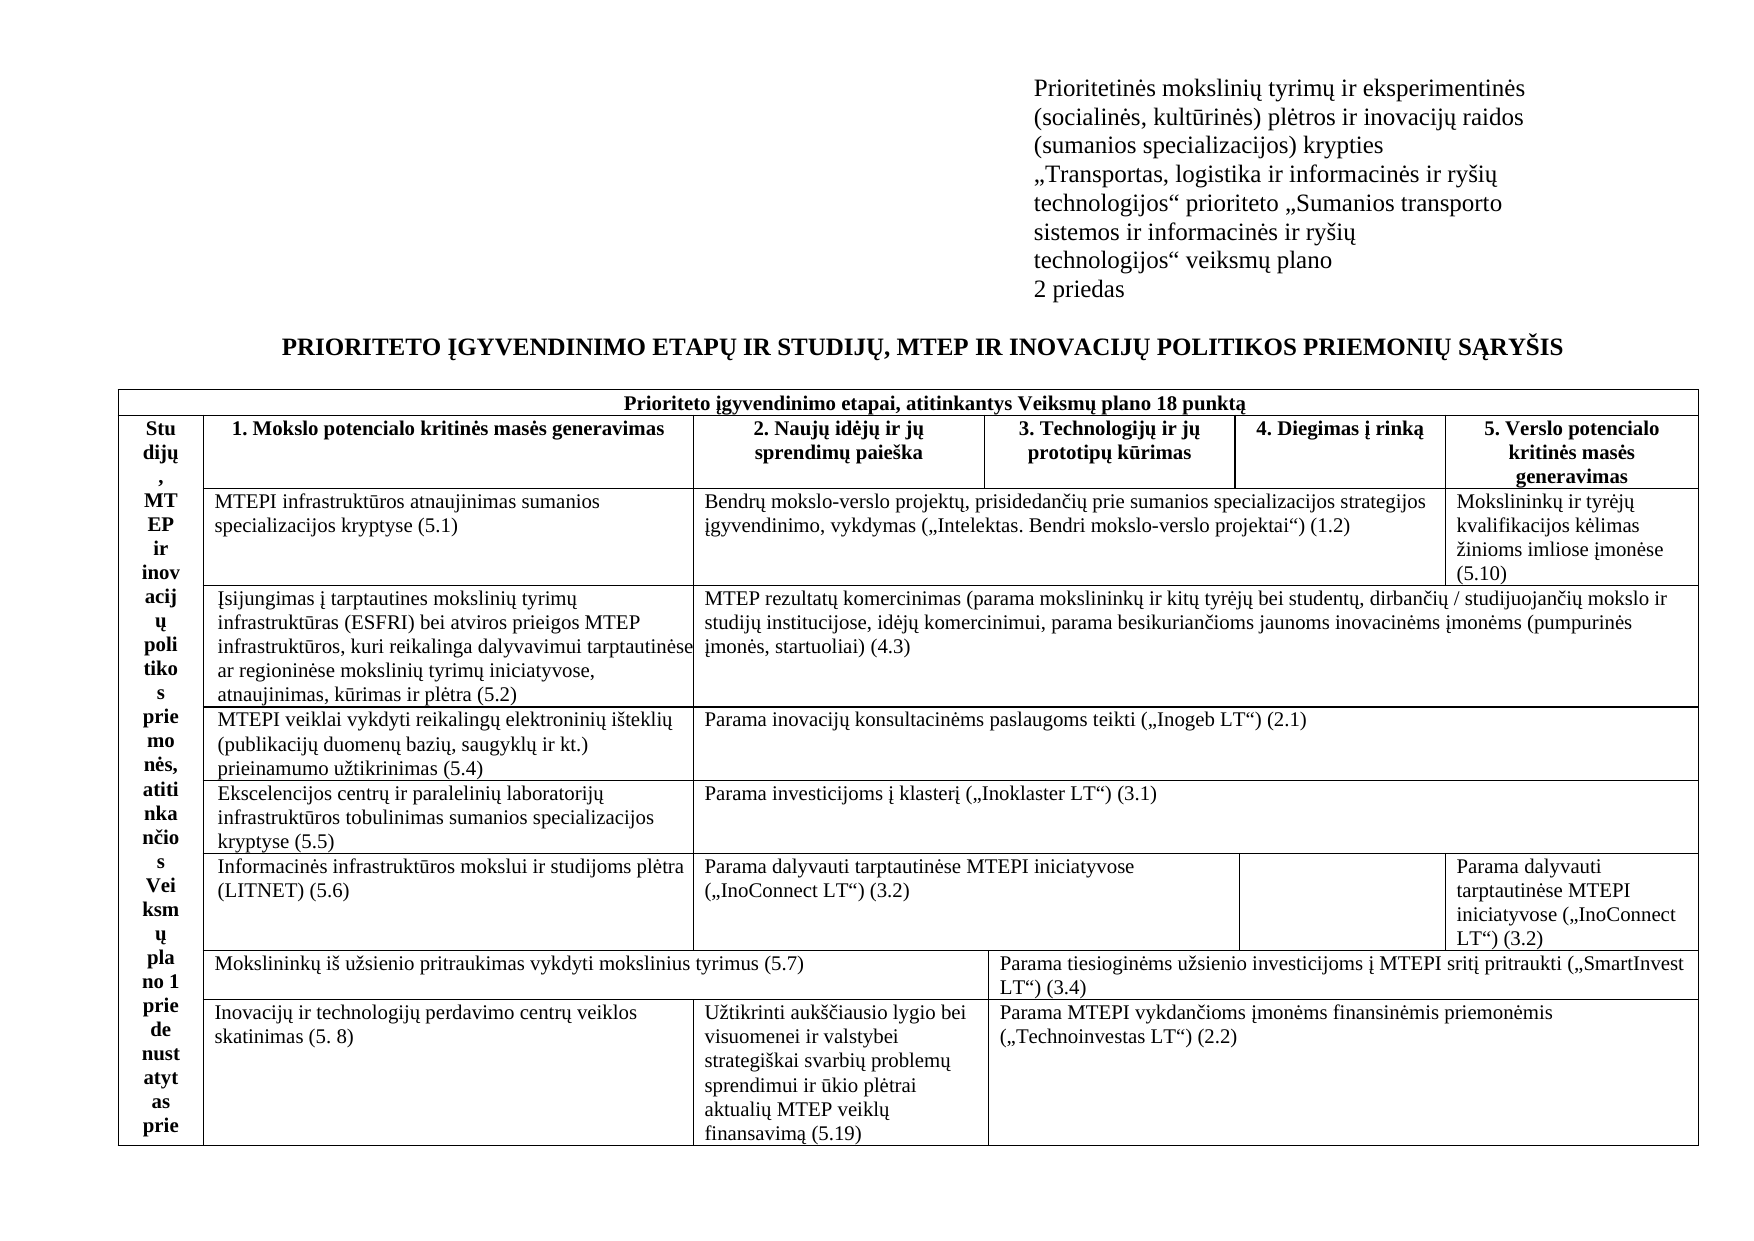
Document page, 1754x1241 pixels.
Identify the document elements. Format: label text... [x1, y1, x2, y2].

table_cell MTEP rezultatų komercinimas (parama mokslininkų ir kitų tyrėjų bei studentų, dirbančių / studijuojančių mokslo ir studijų institucijose, idėjų komercinimui, parama besikuriančioms jaunoms inovacinėms įmonėms (pumpurinės įmonės, startuoliai) (4.3) [694, 586, 1698, 706]
table_cell 2. Naujų idėjų ir jų sprendimų paieška [694, 416, 984, 488]
table_cell Parama inovacijų konsultacinėms paslaugoms teikti („Inogeb LT“) (2.1) [694, 708, 1698, 779]
text (socialinės, kultūrinės) plėtros ir inovacijų raidos [1034, 102, 1728, 131]
table_cell Ekscelencijos centrų ir paralelinių laboratorijų infrastruktūros tobulinimas sumanios specializacijos kryptyse (5.5) [204, 781, 693, 853]
text PRIORITETO ĮGYVENDINIMO ETAPŲ IR STUDIJŲ, MTEP IR INOVACIJŲ POLITIKOS PRIEMONIŲ SĄRYŠIS [118, 332, 1728, 361]
table_cell Parama investicijoms į klasterį („Inoklaster LT“) (3.1) [694, 781, 1698, 853]
table_cell 4. Diegimas į rinką [1236, 416, 1445, 488]
table_cell MTEPI veiklai vykdyti reikalingų elektroninių išteklių (publikacijų duomenų bazių, saugyklų ir kt.) prieinamumo užtikrinimas (5.4) [204, 708, 693, 779]
table_cell Mokslininkų ir tyrėjų kvalifikacijos kėlimas žinioms imliose įmonėse (5.10) [1446, 489, 1698, 585]
text technologijos“ veiksmų plano [1034, 246, 1728, 274]
table_cell Informacinės infrastruktūros mokslui ir studijoms plėtra (LITNET) (5.6) [204, 854, 693, 950]
table_cell 3. Technologijų ir jų prototipų kūrimas [985, 416, 1234, 488]
table_cell Įsijungimas į tarptautines mokslinių tyrimų infrastruktūras (ESFRI) bei atviros prieigos MTEP infrastruktūros, kuri reikalinga dalyvavimui tarptautinėse ar regioninėse mokslinių tyrimų iniciatyvose, atnaujinimas, kūrimas ir plėtra (5.2) [204, 586, 693, 706]
table_cell Parama dalyvauti tarptautinėse MTEPI iniciatyvose („InoConnect LT“) (3.2) [1446, 854, 1698, 950]
text technologijos“ prioriteto „Sumanios transporto [1034, 188, 1728, 217]
text sistemos ir informacinės ir ryšių [1034, 217, 1728, 246]
text „Transportas, logistika ir informacinės ir ryšių [1034, 159, 1728, 188]
table_cell Bendrų mokslo-verslo projektų, prisidedančių prie sumanios specializacijos strategijos įgyvendinimo, vykdymas („Intelektas. Bendri mokslo-verslo projektai“) (1.2) [694, 489, 1445, 585]
text (sumanios specializacijos) krypties [1034, 131, 1728, 159]
table_cell MTEPI infrastruktūros atnaujinimas sumanios specializacijos kryptyse (5.1) [204, 489, 693, 585]
table_cell Parama tiesioginėms užsienio investicijoms į MTEPI sritį pritraukti („SmartInvest LT“) (3.4) [989, 951, 1698, 999]
table_cell Užtikrinti aukščiausio lygio bei visuomenei ir valstybei strategiškai svarbių problemų sprendimui ir ūkio plėtrai aktualių MTEP veiklų finansavimą (5.19) [694, 1000, 988, 1145]
table_cell Inovacijų ir technologijų perdavimo centrų veiklos skatinimas (5. 8) [204, 1000, 693, 1145]
table_cell Parama MTEPI vykdančioms įmonėms finansinėmis priemonėmis („Technoinvestas LT“) (2.2) [989, 1000, 1698, 1145]
table_cell Mokslininkų iš užsienio pritraukimas vykdyti mokslinius tyrimus (5.7) [204, 951, 988, 999]
text 2 priedas [1034, 274, 1728, 303]
table_cell Parama dalyvauti tarptautinėse MTEPI iniciatyvose („InoConnect LT“) (3.2) [694, 854, 1239, 950]
table_cell Studijų, MTEP ir inovacijų politikos priemonės, atitinkančios Veiksmų plano 1 priede nustatytas prie [119, 416, 203, 1145]
table_cell 5. Verslo potencialo kritinės masės generavimas [1446, 416, 1698, 488]
table_header Prioriteto įgyvendinimo etapai, atitinkantys Veiksmų plano 18 punktą [119, 390, 1698, 414]
table_cell [1240, 854, 1445, 950]
text Prioritetinės mokslinių tyrimų ir eksperimentinės [1034, 73, 1728, 102]
table_cell 1. Mokslo potencialo kritinės masės generavimas [204, 416, 693, 488]
